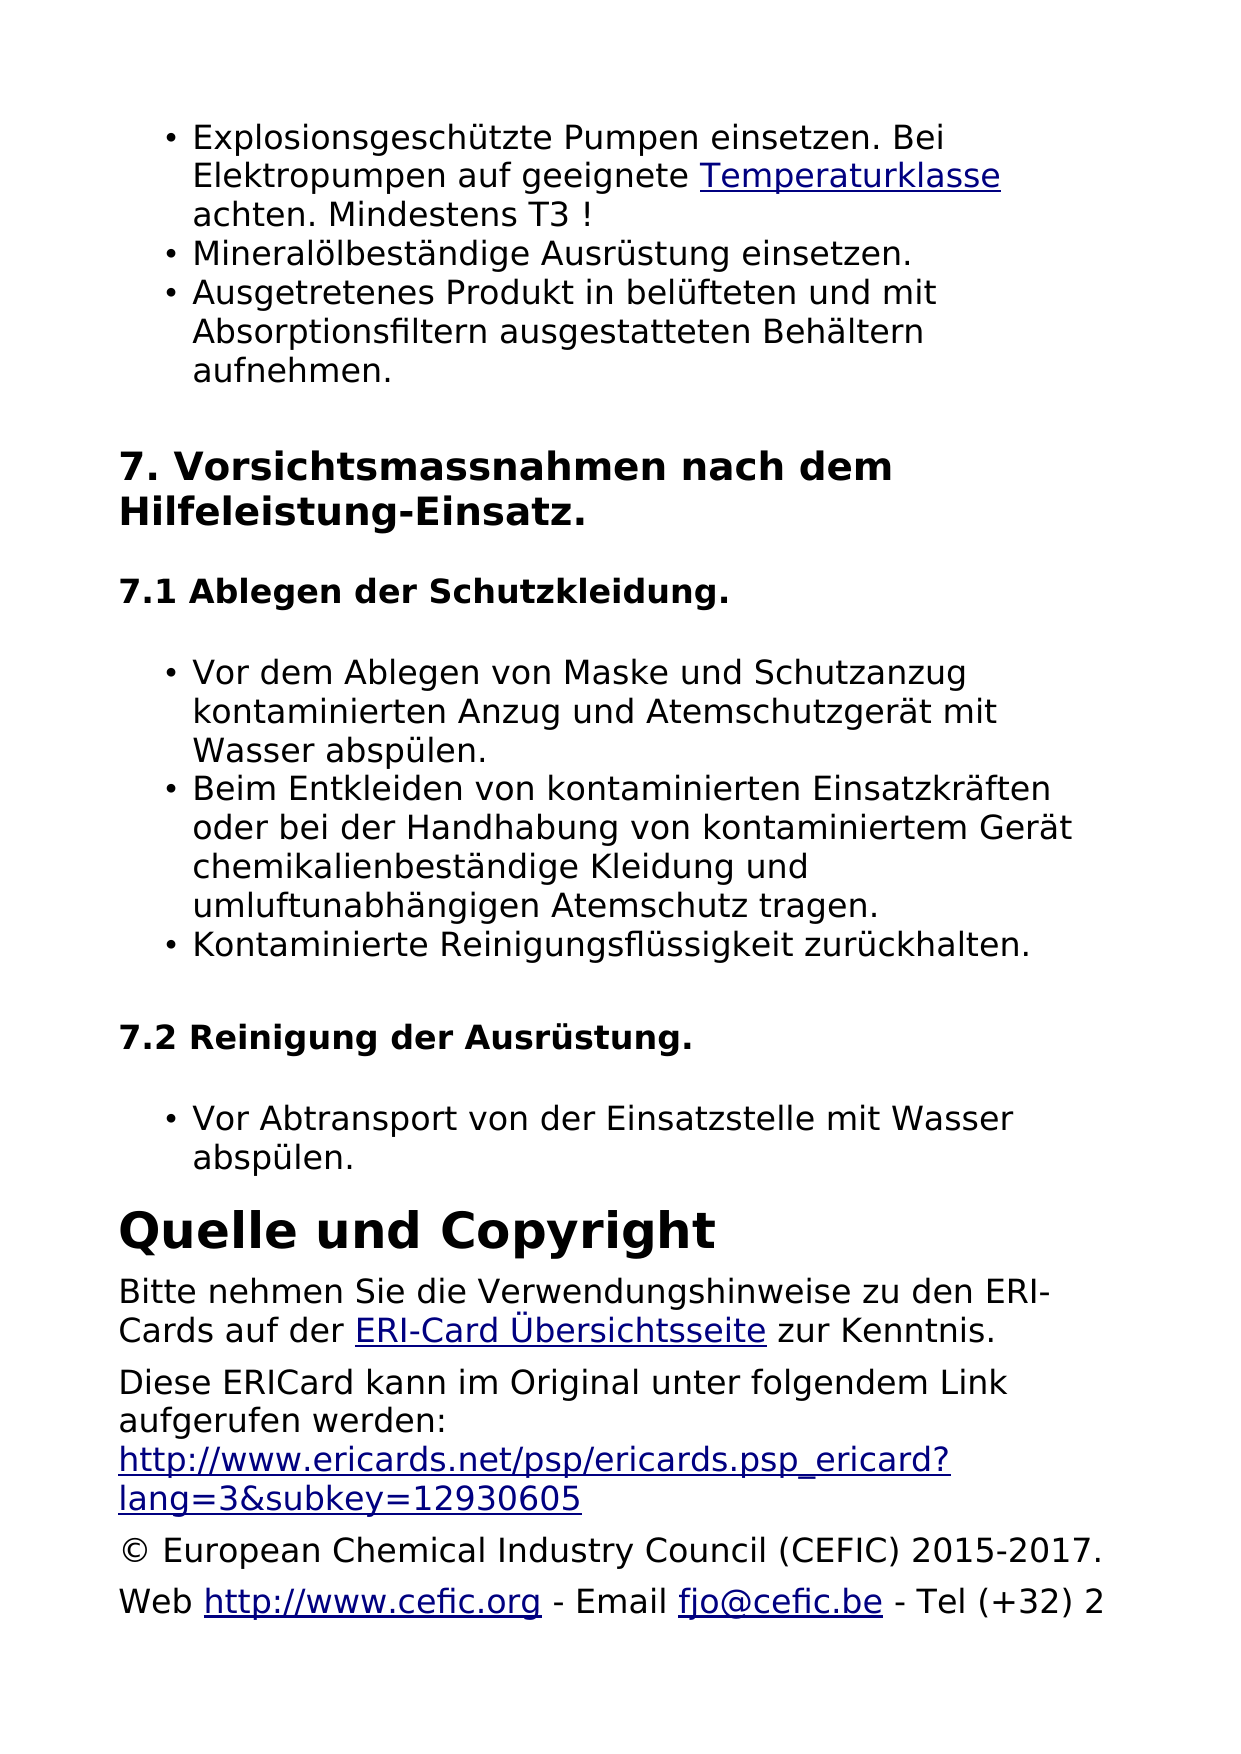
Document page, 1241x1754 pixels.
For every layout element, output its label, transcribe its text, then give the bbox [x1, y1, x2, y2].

list Ausgetretenes Produkt in belüfteten und mit Absorptionsfiltern ausgestatteten Behältern aufnehmen. [177, 273, 1122, 390]
list Kontaminierte Reinigungsflüssigkeit zurückhalten. [177, 925, 1122, 964]
subtitle 7.2 Reinigung der Ausrüstung. [118, 1019, 1122, 1057]
list Vor dem Ablegen von Maske und Schutzanzug kontaminierten Anzug und Atemschutzgerät mit Wasser abspülen. [177, 653, 1122, 770]
subtitle Quelle und Copyright [118, 1202, 1122, 1260]
text © European Chemical Industry Council (CEFIC) 2015-2017. [118, 1531, 1122, 1570]
text Web http://www.cefic.org - Email fjo@cefic.be - Tel (+32) 2 [118, 1582, 1122, 1621]
list Explosionsgeschützte Pumpen einsetzen. Bei Elektropumpen auf geeignete Temperaturklasse achten. Mindestens T3 ! [177, 118, 1122, 235]
list Beim Entkleiden von kontaminierten Einsatzkräften oder bei der Handhabung von kontaminiertem Gerät chemikalienbeständige Kleidung und umluftunabhängigen Atemschutz tragen. [177, 770, 1122, 925]
subtitle 7.1 Ablegen der Schutzkleidung. [118, 572, 1122, 611]
list Mineralölbeständige Ausrüstung einsetzen. [177, 235, 1122, 273]
list Vor Abtransport von der Einsatzstelle mit Wasser abspülen. [177, 1099, 1122, 1177]
text Diese ERICard kann im Original unter folgendem Link aufgerufen werden: http://www.ericards.net/psp/ericards.psp_ericard?lang=3&subkey=12930605 [118, 1363, 1122, 1518]
subtitle 7. Vorsichtsmassnahmen nach dem Hilfeleistung-Einsatz. [118, 444, 1122, 535]
text Bitte nehmen Sie die Verwendungshinweise zu den ERI-Cards auf der ERI-Card Übersichtsseite zur Kenntnis. [118, 1273, 1122, 1351]
